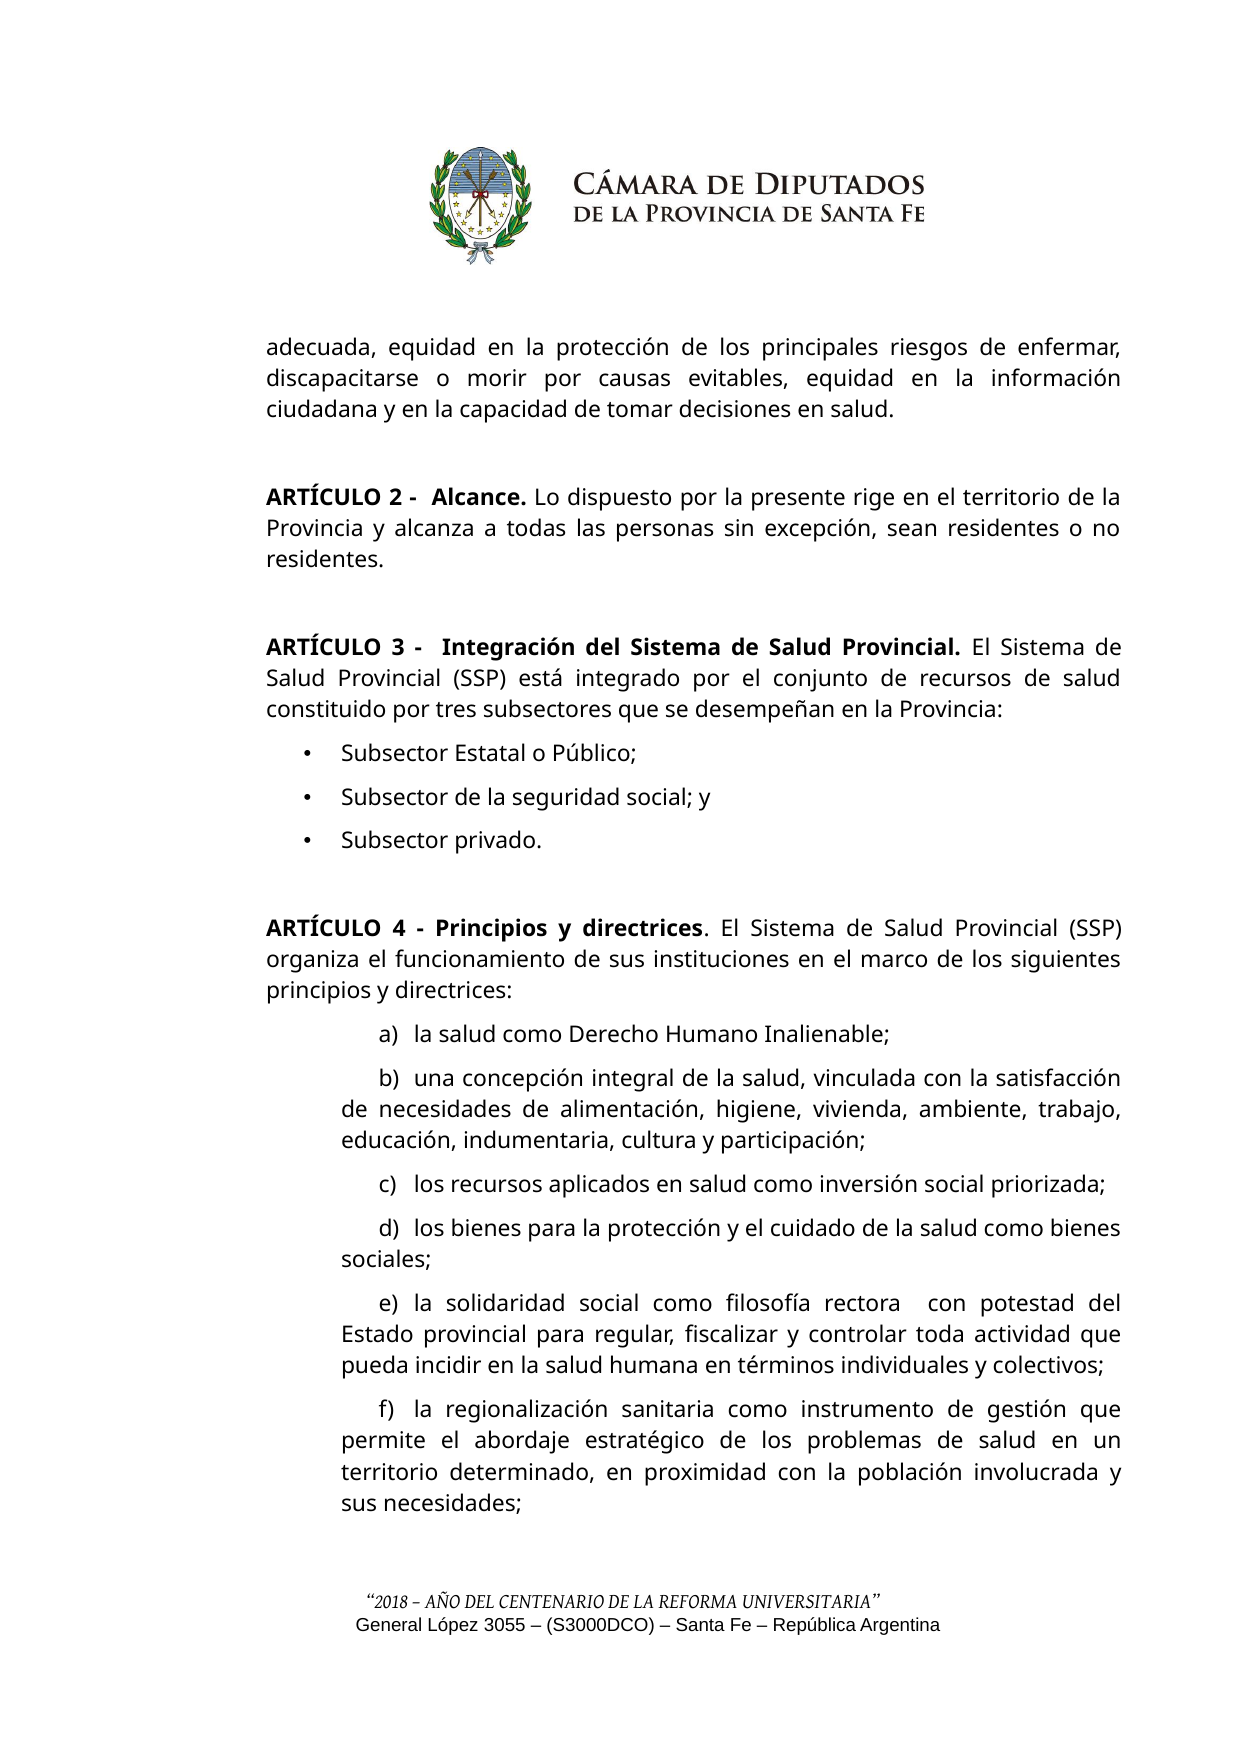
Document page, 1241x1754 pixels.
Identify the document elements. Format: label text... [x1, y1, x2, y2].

list Subsector Estatal o Público; [303, 737, 1122, 768]
list los recursos aplicados en salud como inversión social priorizada; [341, 1168, 1122, 1199]
picture [429, 147, 925, 269]
list la regionalización sanitaria como instrumento de gestión que permite el abordaje estratégico de los problemas de salud en un territorio determinado, en proximidad con la población involucrada y sus necesidades; [341, 1393, 1122, 1518]
list Subsector de la seguridad social; y [303, 781, 1122, 812]
list una concepción integral de la salud, vinculada con la satisfacción de necesidades de alimentación, higiene, vivienda, ambiente, trabajo, educación, indumentaria, cultura y participación; [341, 1062, 1122, 1156]
list los bienes para la protección y el cuidado de la salud como bienes sociales; [341, 1212, 1122, 1274]
list la solidaridad social como filosofía rectora con potestad del Estado provincial para regular, ﬁscalizar y controlar toda actividad que pueda incidir en la salud humana en términos individuales y colectivos; [341, 1287, 1122, 1381]
list la salud como Derecho Humano Inalienable; [341, 1018, 1122, 1049]
text ARTÍCULO 2 - Alcance. Lo dispuesto por la presente rige en el territorio de la Provincia y alcanza a todas las personas sin excepción, sean residentes o no residentes. [266, 481, 1122, 574]
text adecuada, equidad en la protección de los principales riesgos de enfermar, discapacitarse o morir por causas evitables, equidad en la información ciudadana y en la capacidad de tomar decisiones en salud. [266, 331, 1122, 424]
text ARTÍCULO 3 - Integración del Sistema de Salud Provincial. El Sistema de Salud Provincial (SSP) está integrado por el conjunto de recursos de salud constituido por tres subsectores que se desempeñan en la Provincia: [266, 631, 1122, 724]
text ARTÍCULO 4 - Principios y directrices. El Sistema de Salud Provincial (SSP) organiza el funcionamiento de sus instituciones en el marco de los siguientes principios y directrices: [266, 912, 1122, 1006]
list Subsector privado. [303, 824, 1122, 856]
